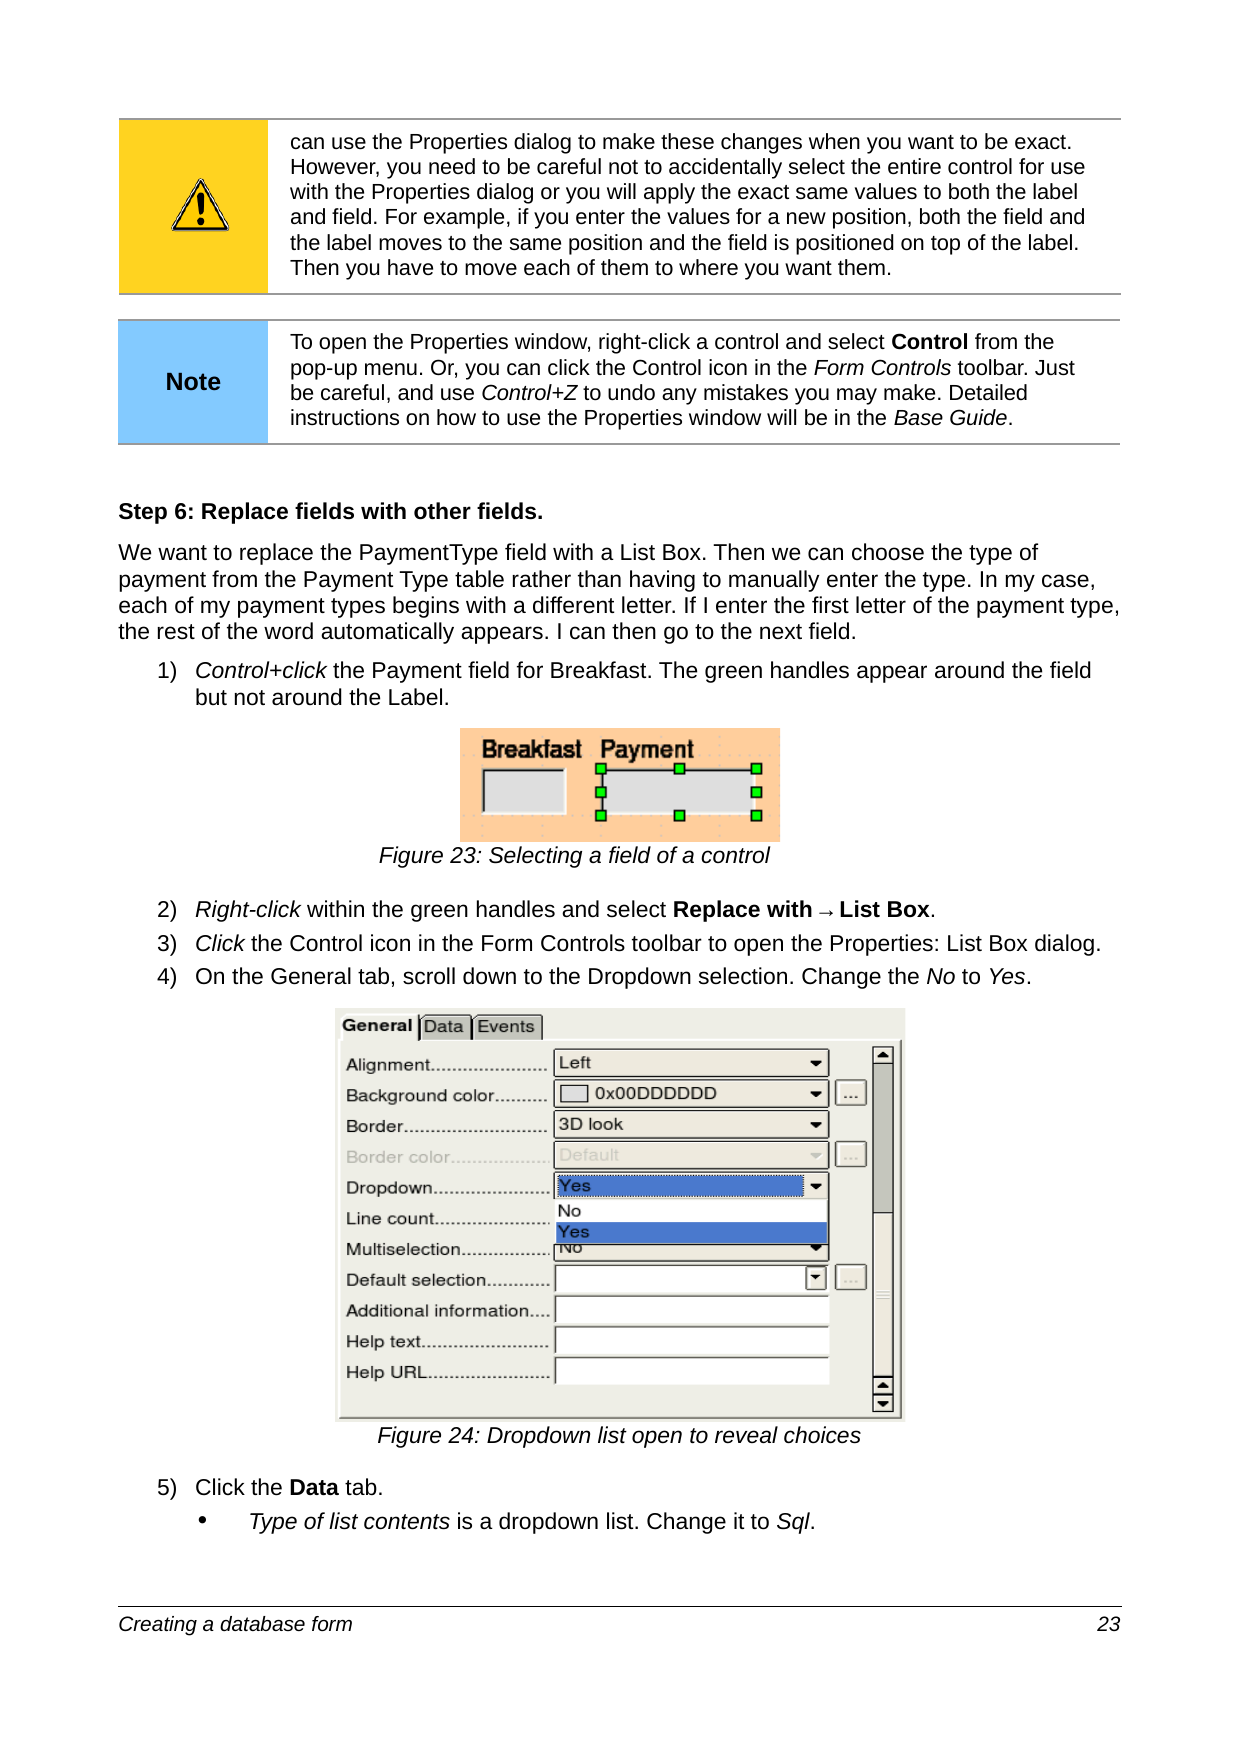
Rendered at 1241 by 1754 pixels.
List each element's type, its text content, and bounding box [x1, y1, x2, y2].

picture [335, 1008, 906, 1422]
table_header [119, 120, 268, 293]
list Click the Control icon in the Form Controls toolbar to open the Properties: List Box dialog. [177, 930, 1122, 957]
text Figure 24: Dropdown list open to reveal choices [322, 1008, 918, 1448]
list Type of list contents is a dropdown list. Change it to Sql. [195, 1506, 1122, 1536]
list Right-click within the green handles and select Replace with → List Box. [177, 896, 1122, 924]
table_header Note [118, 321, 268, 443]
text We want to replace the PaymentType field with a List Box. Then we can choose the type of payment from the Payment Type table rather than having to manually enter the type. In my case, each of my payment types begins with a different letter. If I enter the first letter of the payment type, the rest of the word automatically appears. I can then go to the next field. [118, 539, 1122, 644]
text Step 6: Replace fields with other fields. [118, 498, 1122, 524]
picture [460, 728, 780, 842]
list Click the Data tab. [177, 1474, 1122, 1500]
list On the General tab, scroll down to the Dropdown selection. Change the No to Yes. [177, 963, 1122, 989]
table_header can use the Properties dialog to make these changes when you want to be exact. However, you need to be careful not to accidentally select the entire control for use with the Properties dialog or you will apply the exact same values to both the label and field. For example, if you enter the values for a new position, both the field and the label moves to the same position and the field is positioned on top of the label. Then you have to move each of them to where you want them. [269, 120, 1121, 293]
table_header To open the Properties window, right-click a control and select Control from the pop-up menu. Or, you can click the Control icon in the Form Controls toolbar. Just be careful, and use Control+Z to undo any mistakes you may make. Detailed instructions on how to use the Properties window will be in the Base Guide. [269, 321, 1119, 443]
list Control+click the Payment field for Breakfast. The green handles appear around the field but not around the Label. [177, 657, 1122, 710]
picture [167, 174, 233, 235]
text Figure 23: Selecting a field of a control [379, 728, 861, 868]
